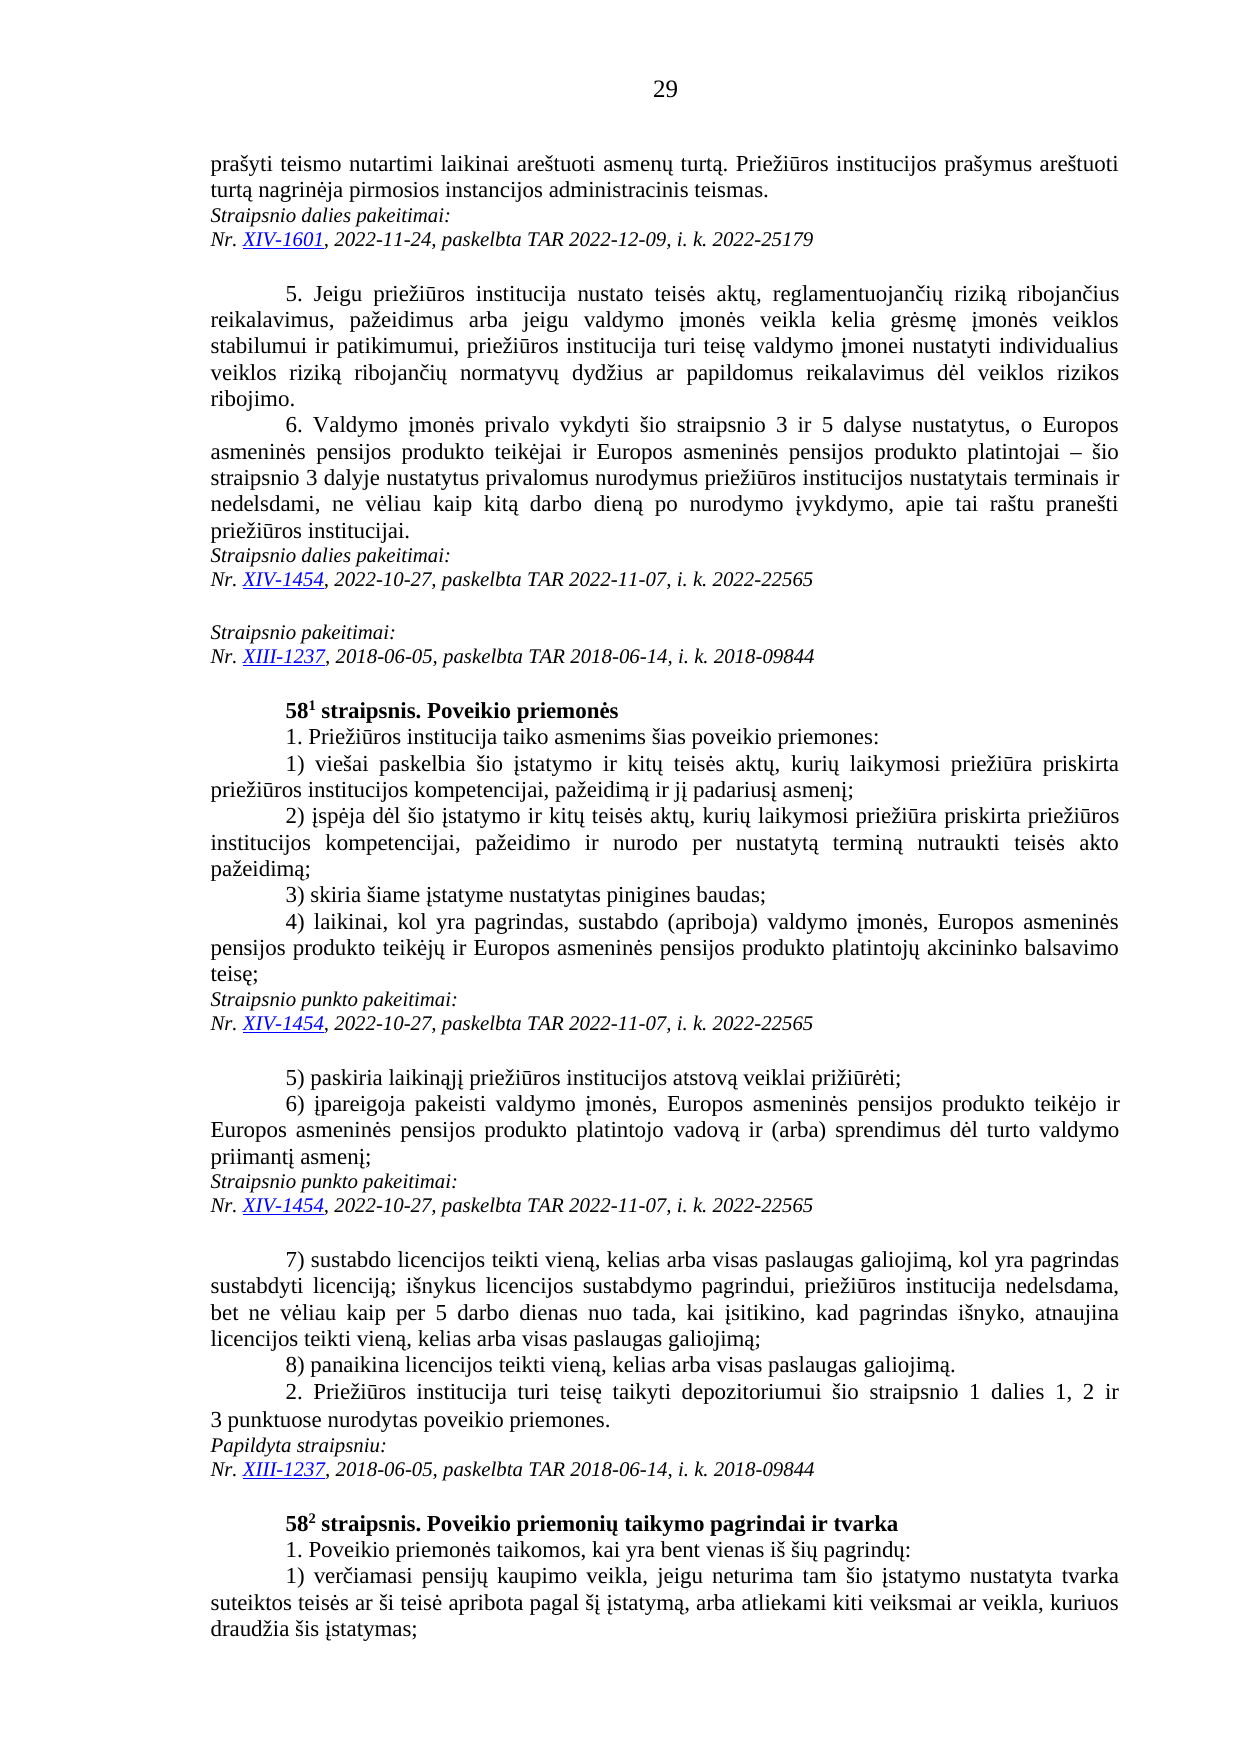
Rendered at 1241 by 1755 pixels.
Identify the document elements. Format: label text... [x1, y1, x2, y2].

text 6) įpareigoja pakeisti valdymo įmonės, Europos asmeninės pensijos produkto teikėjo ir Europos asmeninės pensijos produkto platintojo vadovą ir (arba) sprendimus dėl turto valdymo priimantį asmenį; [210, 1090, 1120, 1169]
text 1. Priežiūros institucija taiko asmenims šias poveikio priemones: [210, 723, 1120, 749]
text 581 straipsnis. Poveikio priemonės [210, 697, 1120, 723]
text Nr. XIV-1454, 2022-10-27, paskelbta TAR 2022-11-07, i. k. 2022-22565 [210, 567, 1120, 591]
text 2. Priežiūros institucija turi teisę taikyti depozitoriumui šio straipsnio 1 dalies 1, 2 ir 3 punktuose nurodytas poveikio priemones. [210, 1378, 1120, 1433]
text Nr. XIII-1237, 2018-06-05, paskelbta TAR 2018-06-14, i. k. 2018-09844 [210, 644, 1120, 668]
text Nr. XIV-1454, 2022-10-27, paskelbta TAR 2022-11-07, i. k. 2022-22565 [210, 1193, 1120, 1217]
text Straipsnio pakeitimai: [210, 620, 1120, 644]
text Straipsnio dalies pakeitimai: [210, 203, 1120, 227]
text 3) skiria šiame įstatyme nustatytas pinigines baudas; [210, 881, 1120, 908]
text 1. Poveikio priemonės taikomos, kai yra bent vienas iš šių pagrindų: [210, 1536, 1120, 1562]
text 7) sustabdo licencijos teikti vieną, kelias arba visas paslaugas galiojimą, kol yra pagrindas sustabdyti licenciją; išnykus licencijos sustabdymo pagrindui, priežiūros institucija nedelsdama, bet ne vėliau kaip per 5 darbo dienas nuo tada, kai įsitikino, kad pagrindas išnyko, atnaujina licencijos teikti vieną, kelias arba visas paslaugas galiojimą; [210, 1246, 1120, 1351]
text 1) viešai paskelbia šio įstatymo ir kitų teisės aktų, kurių laikymosi priežiūra priskirta priežiūros institucijos kompetencijai, pažeidimą ir jį padariusį asmenį; [210, 749, 1120, 802]
text 8) panaikina licencijos teikti vieną, kelias arba visas paslaugas galiojimą. [210, 1351, 1120, 1378]
text 4) laikinai, kol yra pagrindas, sustabdo (apriboja) valdymo įmonės, Europos asmeninės pensijos produkto teikėjų ir Europos asmeninės pensijos produkto platintojų akcininko balsavimo teisę; [210, 908, 1120, 987]
text Nr. XIII-1237, 2018-06-05, paskelbta TAR 2018-06-14, i. k. 2018-09844 [210, 1457, 1120, 1481]
text 5. Jeigu priežiūros institucija nustato teisės aktų, reglamentuojančių riziką ribojančius reikalavimus, pažeidimus arba jeigu valdymo įmonės veikla kelia grėsmę įmonės veiklos stabilumui ir patikimumui, priežiūros institucija turi teisę valdymo įmonei nustatyti individualius veiklos riziką ribojančių normatyvų dydžius ar papildomus reikalavimus dėl veiklos rizikos ribojimo. [210, 279, 1120, 411]
text Nr. XIV-1454, 2022-10-27, paskelbta TAR 2022-11-07, i. k. 2022-22565 [210, 1011, 1120, 1035]
text Straipsnio punkto pakeitimai: [210, 987, 1120, 1011]
text 1) verčiamasi pensijų kaupimo veikla, jeigu neturima tam šio įstatymo nustatyta tvarka suteiktos teisės ar ši teisė apribota pagal šį įstatymą, arba atliekami kiti veiksmai ar veikla, kuriuos draudžia šis įstatymas; [210, 1562, 1120, 1641]
text Straipsnio punkto pakeitimai: [210, 1169, 1120, 1193]
text Papildyta straipsniu: [210, 1433, 1120, 1457]
text 582 straipsnis. Poveikio priemonių taikymo pagrindai ir tvarka [210, 1510, 1120, 1536]
text Straipsnio dalies pakeitimai: [210, 543, 1120, 567]
text 5) paskiria laikinąjį priežiūros institucijos atstovą veiklai prižiūrėti; [210, 1064, 1120, 1090]
text Nr. XIV-1601, 2022-11-24, paskelbta TAR 2022-12-09, i. k. 2022-25179 [210, 227, 1120, 251]
text 2) įspėja dėl šio įstatymo ir kitų teisės aktų, kurių laikymosi priežiūra priskirta priežiūros institucijos kompetencijai, pažeidimo ir nurodo per nustatytą terminą nutraukti teisės akto pažeidimą; [210, 802, 1120, 881]
text 6. Valdymo įmonės privalo vykdyti šio straipsnio 3 ir 5 dalyse nustatytus, o Europos asmeninės pensijos produkto teikėjai ir Europos asmeninės pensijos produkto platintojai – šio straipsnio 3 dalyje nustatytus privalomus nurodymus priežiūros institucijos nustatytais terminais ir nedelsdami, ne vėliau kaip kitą darbo dieną po nurodymo įvykdymo, apie tai raštu pranešti priežiūros institucijai. [210, 411, 1120, 543]
text prašyti teismo nutartimi laikinai areštuoti asmenų turtą. Priežiūros institucijos prašymus areštuoti turtą nagrinėja pirmosios instancijos administracinis teismas. [210, 150, 1120, 203]
